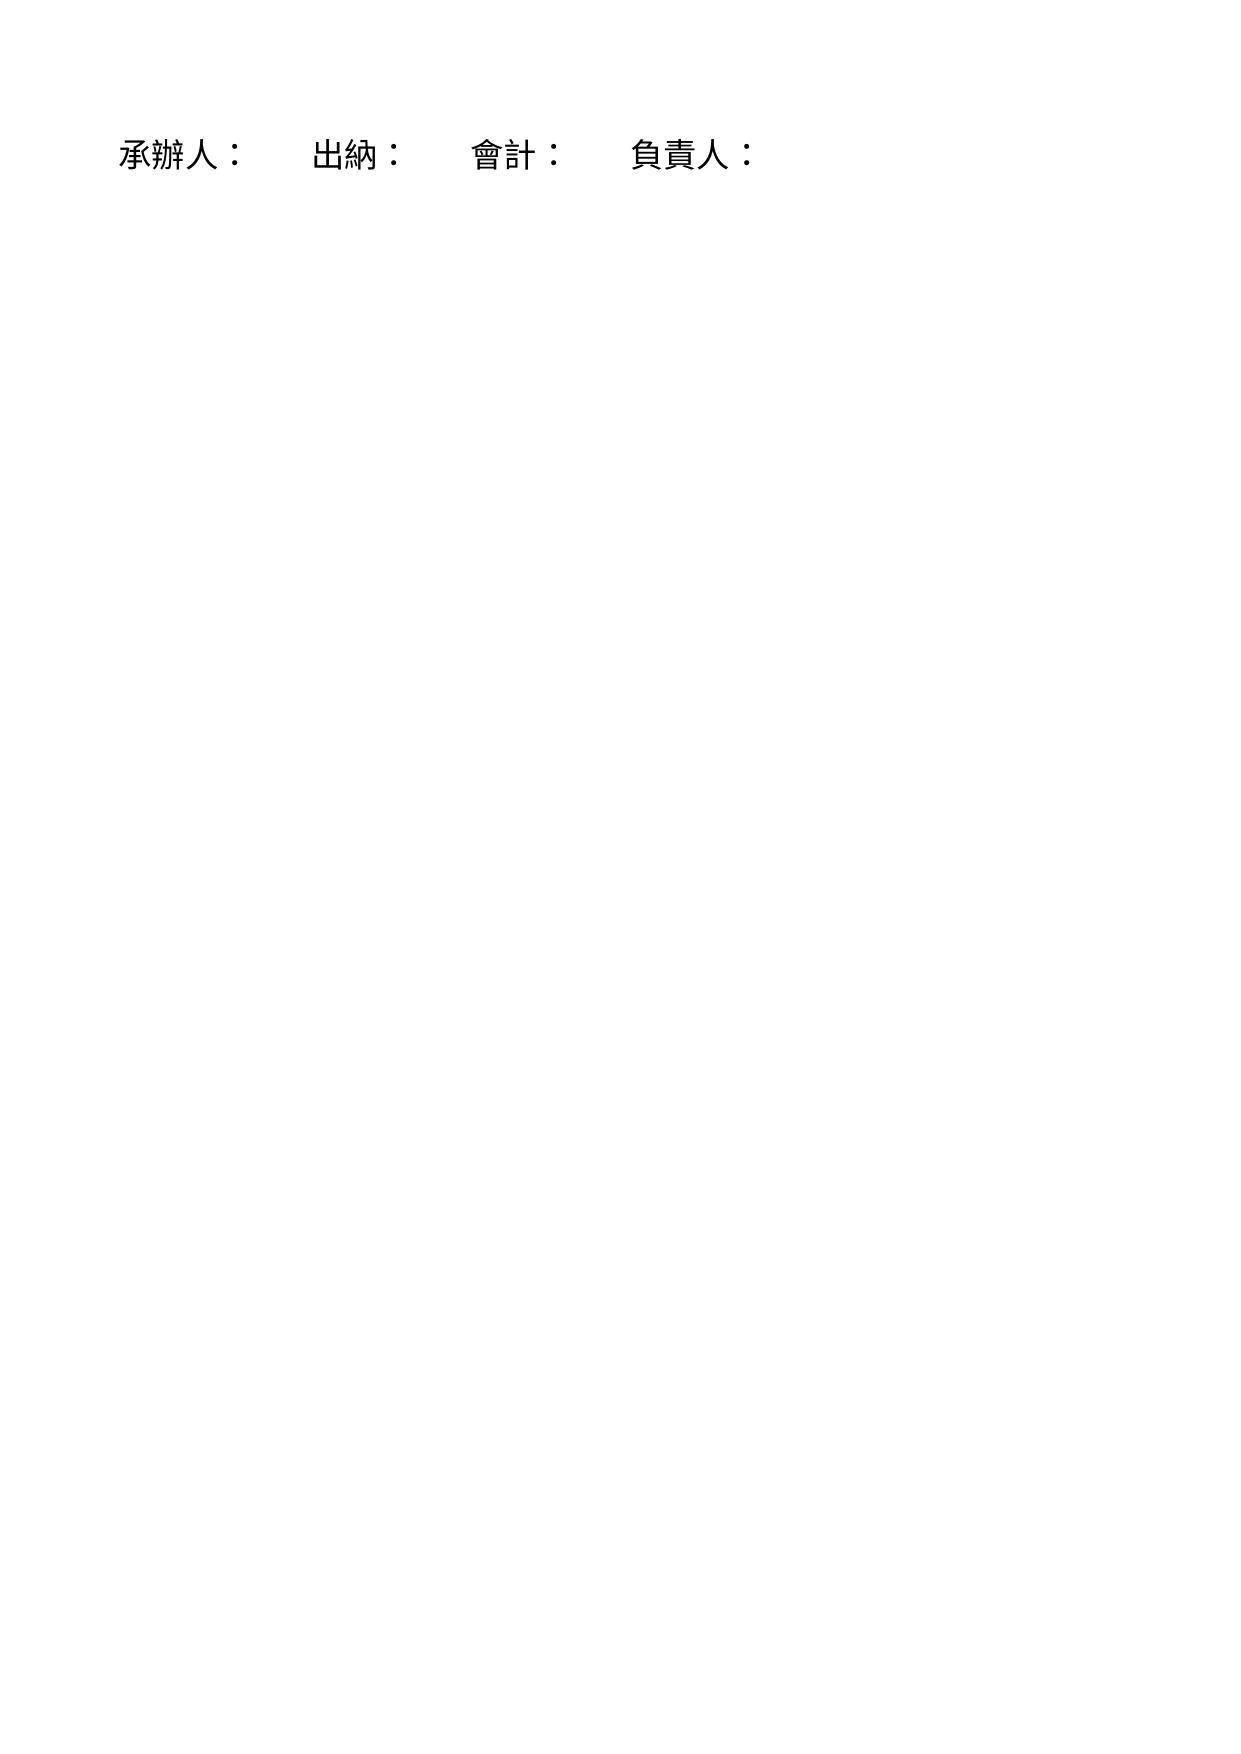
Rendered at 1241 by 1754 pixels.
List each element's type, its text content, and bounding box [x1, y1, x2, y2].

text 承辦人： 出納： 會計： 負責人： [118, 116, 1122, 191]
